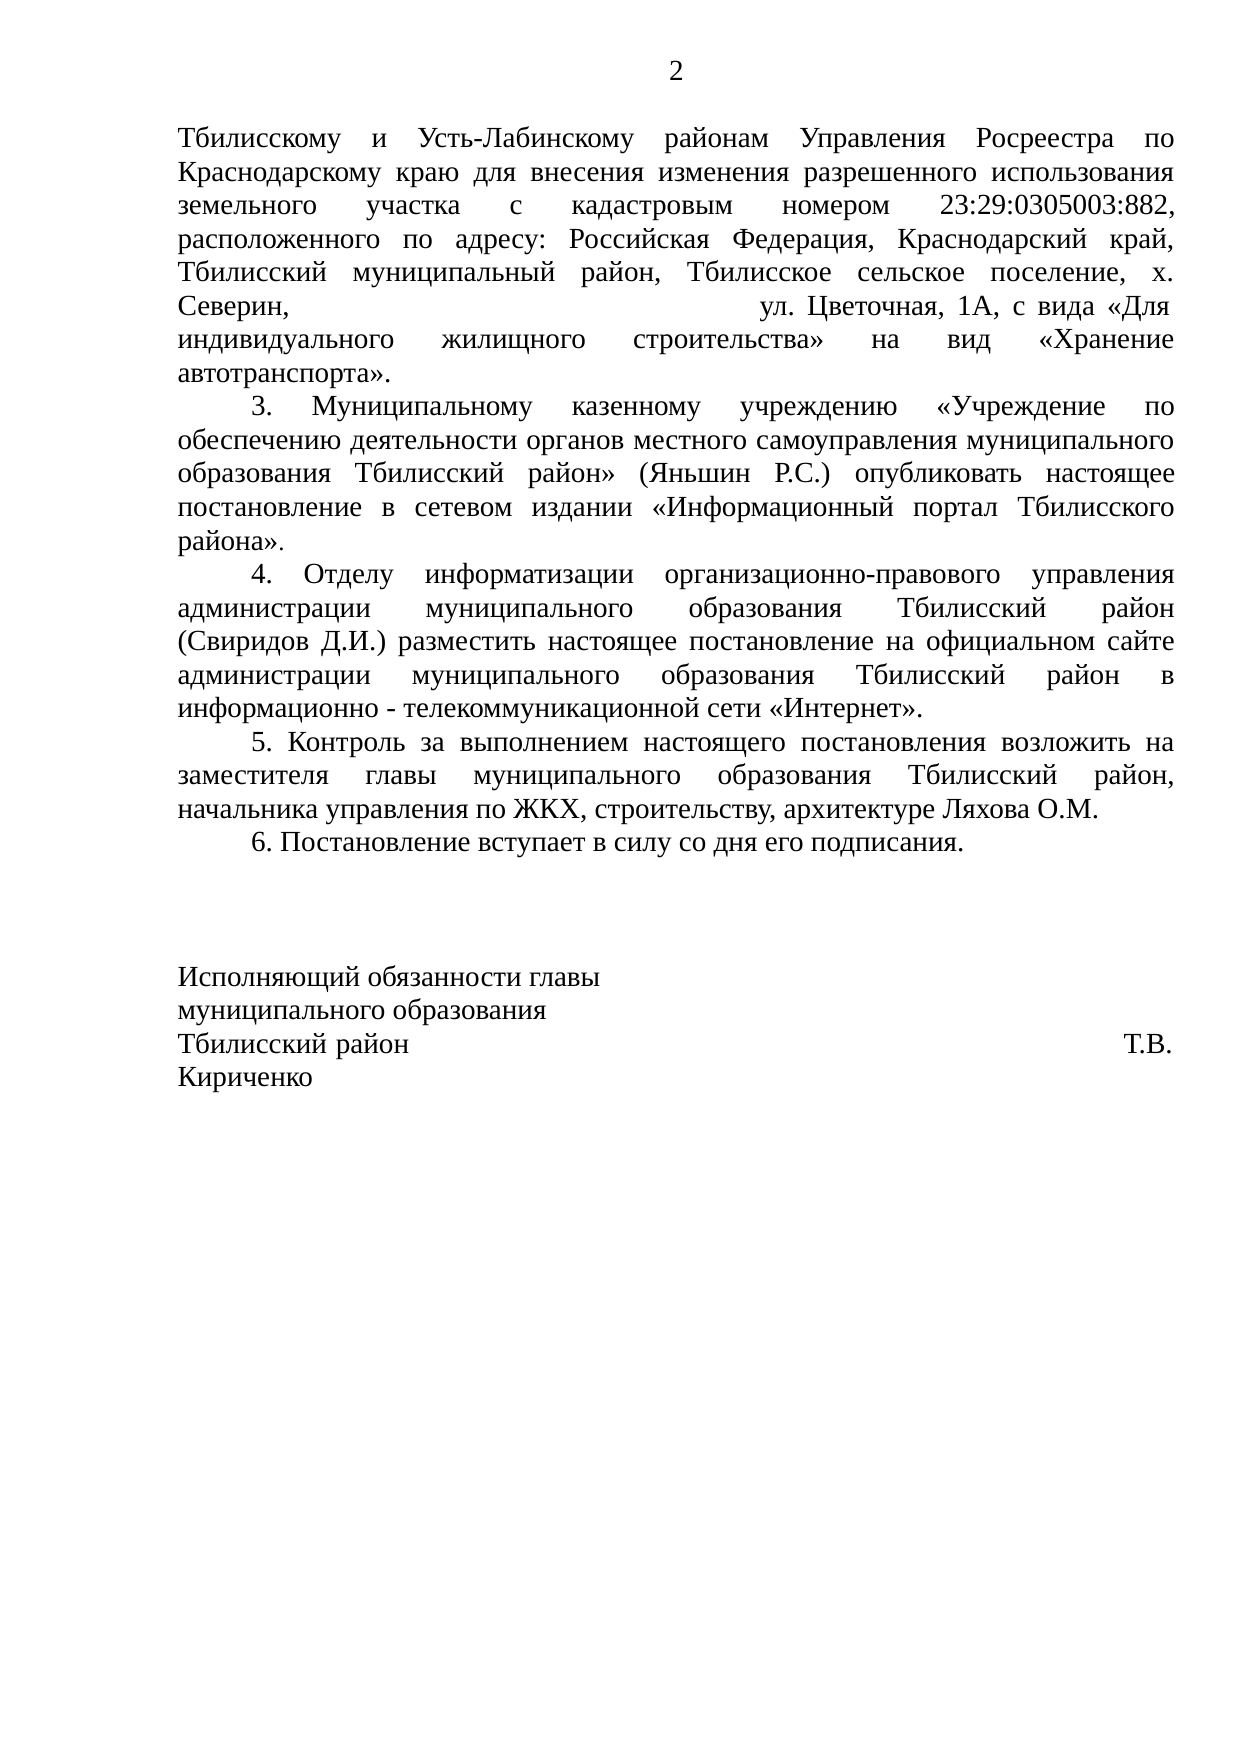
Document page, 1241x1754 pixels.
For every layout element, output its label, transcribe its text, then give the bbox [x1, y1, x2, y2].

text Исполняющий обязанности главы [177, 959, 1175, 992]
text 3. Муниципальному казенному учреждению «Учреждение по обеспечению деятельности органов местного самоуправления муниципального образования Тбилисский район» (Яньшин Р.С.) опубликовать настоящее постановление в сетевом издании «Информационный портал Тбилисского района». [177, 388, 1175, 556]
text Тбилисский район Т.В. Кириченко [177, 1026, 1175, 1093]
text 6. Постановление вступает в силу со дня его подписания. [177, 824, 1175, 858]
text 4. Отделу информатизации организационно-правового управления администрации муниципального образования Тбилисский район (Свиридов Д.И.) разместить настоящее постановление на официальном сайте администрации муниципального образования Тбилисский район в информационно - телекоммуникационной сети «Интернет». [177, 556, 1175, 724]
text 5. Контроль за выполнением настоящего постановления возложить на заместителя главы муниципального образования Тбилисский район, начальника управления по ЖКХ, строительству, архитектуре Ляхова О.М. [177, 724, 1175, 824]
text муниципального образования [177, 992, 1175, 1026]
text Тбилисскому и Усть-Лабинскому районам Управления Росреестра по Краснодарскому краю для внесения изменения разрешенного использования земельного участка с кадастровым номером 23:29:0305003:882, расположенного по адресу: Российская Федерация, Краснодарский край, Тбилисский муниципальный район, Тбилисское сельское поселение, х. Северин, ул. Цветочная, 1А, с вида «Для индивидуального жилищного строительства» на вид «Хранение автотранспорта». [177, 120, 1175, 388]
